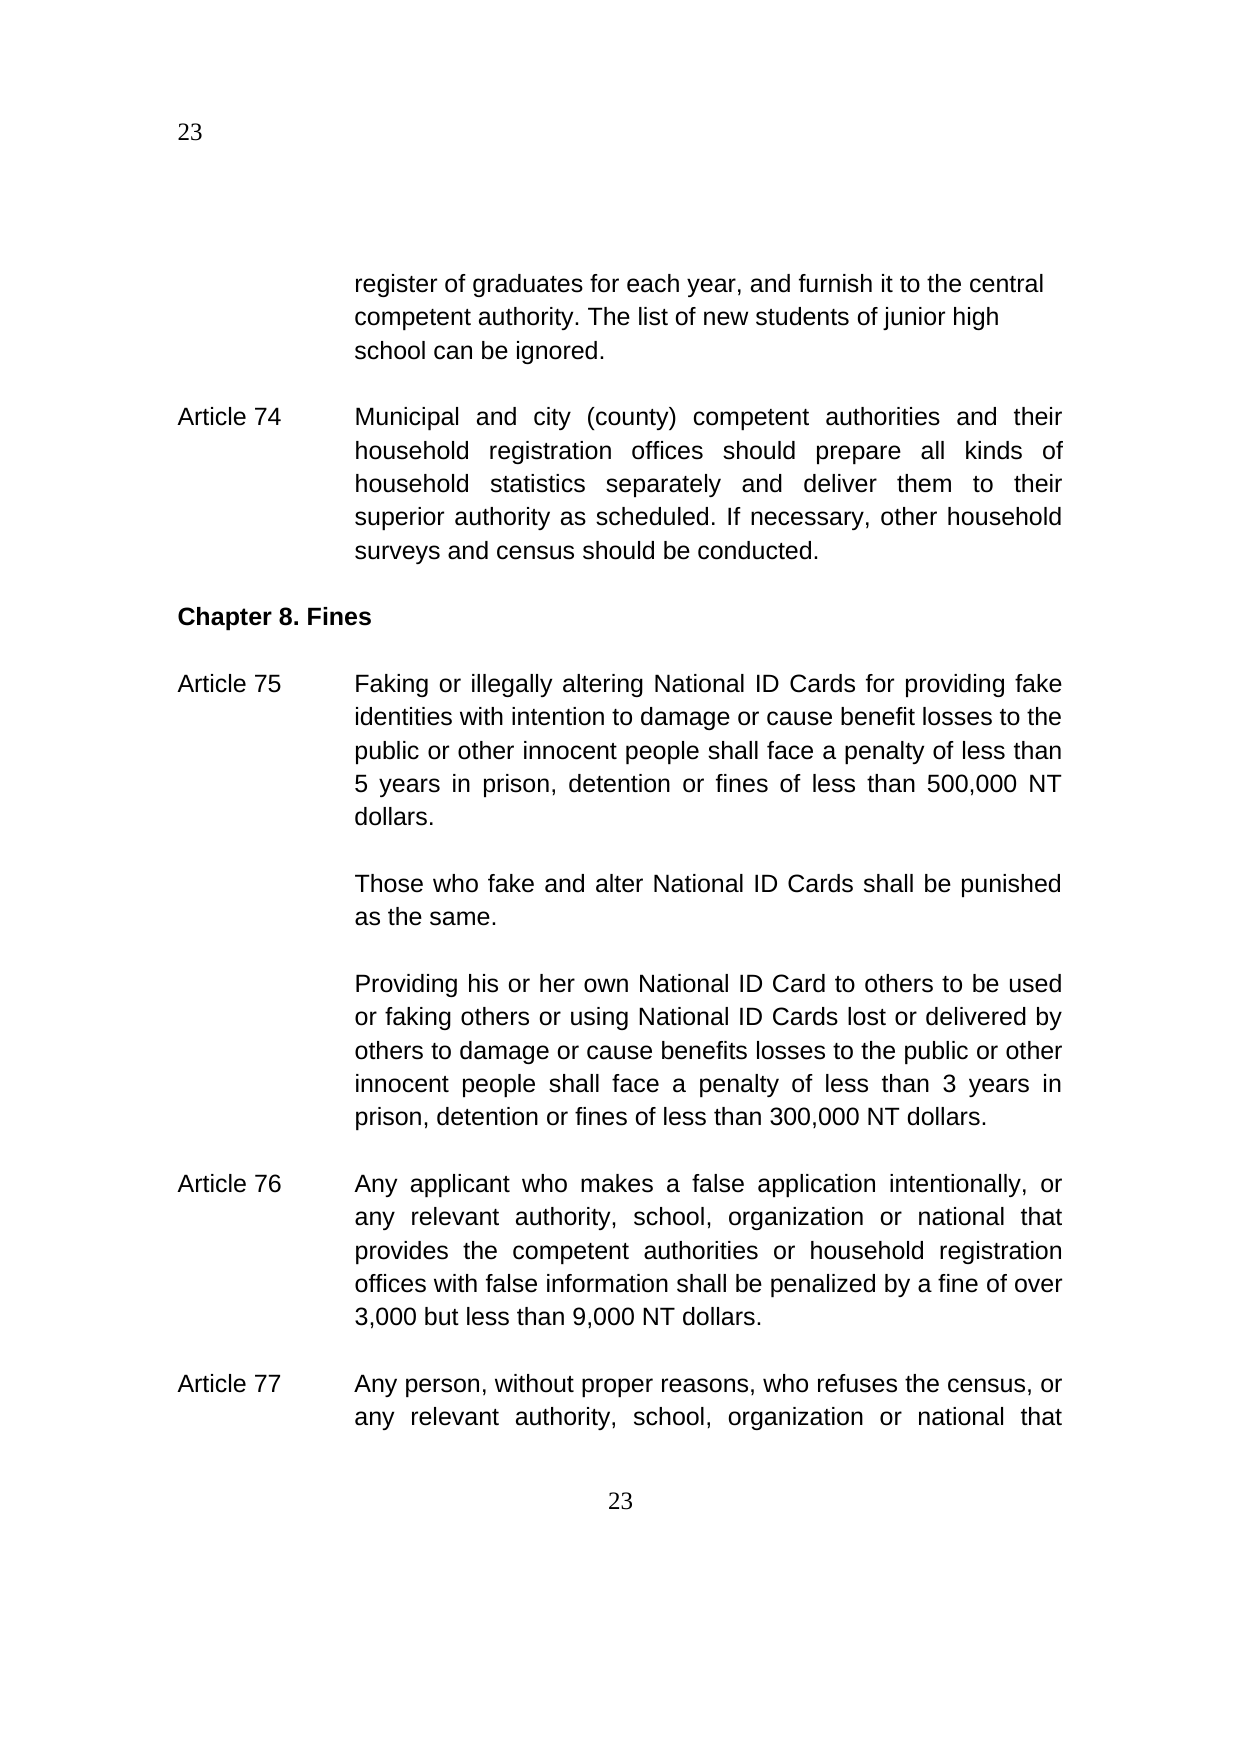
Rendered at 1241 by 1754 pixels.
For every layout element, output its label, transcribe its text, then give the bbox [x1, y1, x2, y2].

text Article 74 Municipal and city (county) competent authorities and their household registration offices should prepare all kinds of household statistics separately and deliver them to their superior authority as scheduled. If necessary, other household surveys and census should be conducted. [177, 399, 1064, 566]
text Providing his or her own National ID Card to others to be used or faking others or using National ID Cards lost or delivered by others to damage or cause benefits losses to the public or other innocent people shall face a penalty of less than 3 years in prison, detention or fines of less than 300,000 NT dollars. [354, 966, 1064, 1132]
text Article 76 Any applicant who makes a false application intentionally, or any relevant authority, school, organization or national that provides the competent authorities or household registration offices with false information shall be penalized by a fine of over 3,000 but less than 9,000 NT dollars. [177, 1166, 1064, 1332]
text Article 75 Faking or illegally altering National ID Cards for providing fake identities with intention to damage or cause benefit losses to the public or other innocent people shall face a penalty of less than 5 years in prison, detention or fines of less than 500,000 NT dollars. [177, 666, 1064, 832]
text Those who fake and alter National ID Cards shall be punished as the same. [354, 866, 1064, 932]
text Chapter 8. Fines [177, 599, 1064, 632]
text Article 77 Any person, without proper reasons, who refuses the census, or any relevant authority, school, organization or national that [177, 1366, 1064, 1432]
text register of graduates for each year, and furnish it to the central competent authority. The list of new students of junior high school can be ignored. [177, 266, 1064, 366]
